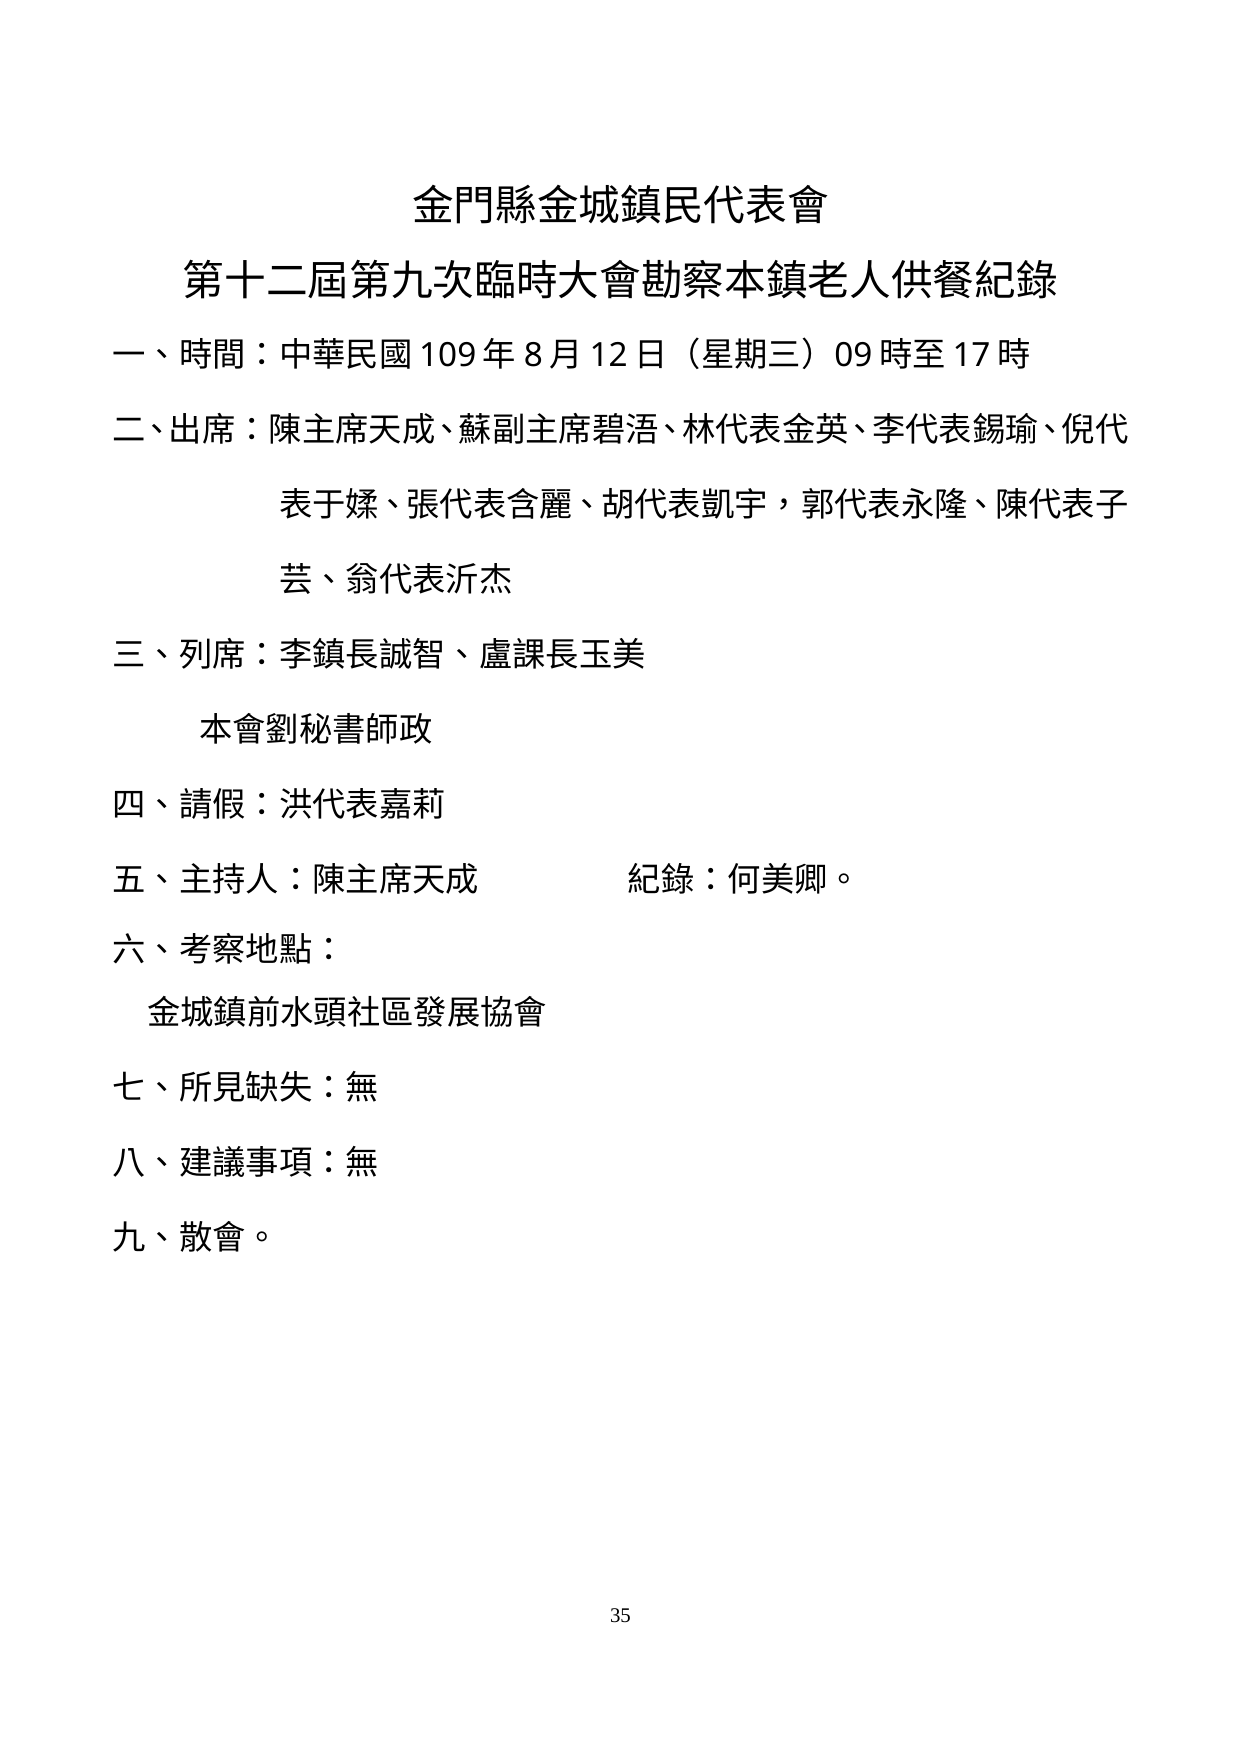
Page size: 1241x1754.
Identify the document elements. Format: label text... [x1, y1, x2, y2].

text 二、出席：陳主席天成、蘇副主席碧浯、林代表金英、李代表錫瑜、倪代表于媃、張代表含麗、胡代表凱宇，郭代表永隆、陳代表子芸、翁代表沂杰 [112, 389, 1128, 614]
text 六、考察地點： [112, 914, 1128, 973]
text 一、時間：中華民國109年 8月12日（星期三）09時至17時 [112, 314, 1128, 389]
text 第十二屆第九次臨時大會勘察本鎮老人供餐紀錄 [112, 239, 1128, 314]
text 本會劉秘書師政 [112, 689, 1128, 764]
text 九、散會。 [112, 1198, 1128, 1273]
text 五、主持人：陳主席天成 紀錄：何美卿。 [112, 839, 1128, 914]
text 金城鎮前水頭社區發展協會 [112, 973, 1128, 1048]
text 七、所見缺失：無 [112, 1048, 1128, 1123]
text 四、請假：洪代表嘉莉 [112, 764, 1128, 839]
text 金門縣金城鎮民代表會 [112, 164, 1128, 239]
text 八、建議事項：無 [112, 1123, 1128, 1198]
text 三、列席：李鎮長誠智、盧課長玉美 [112, 614, 1128, 689]
